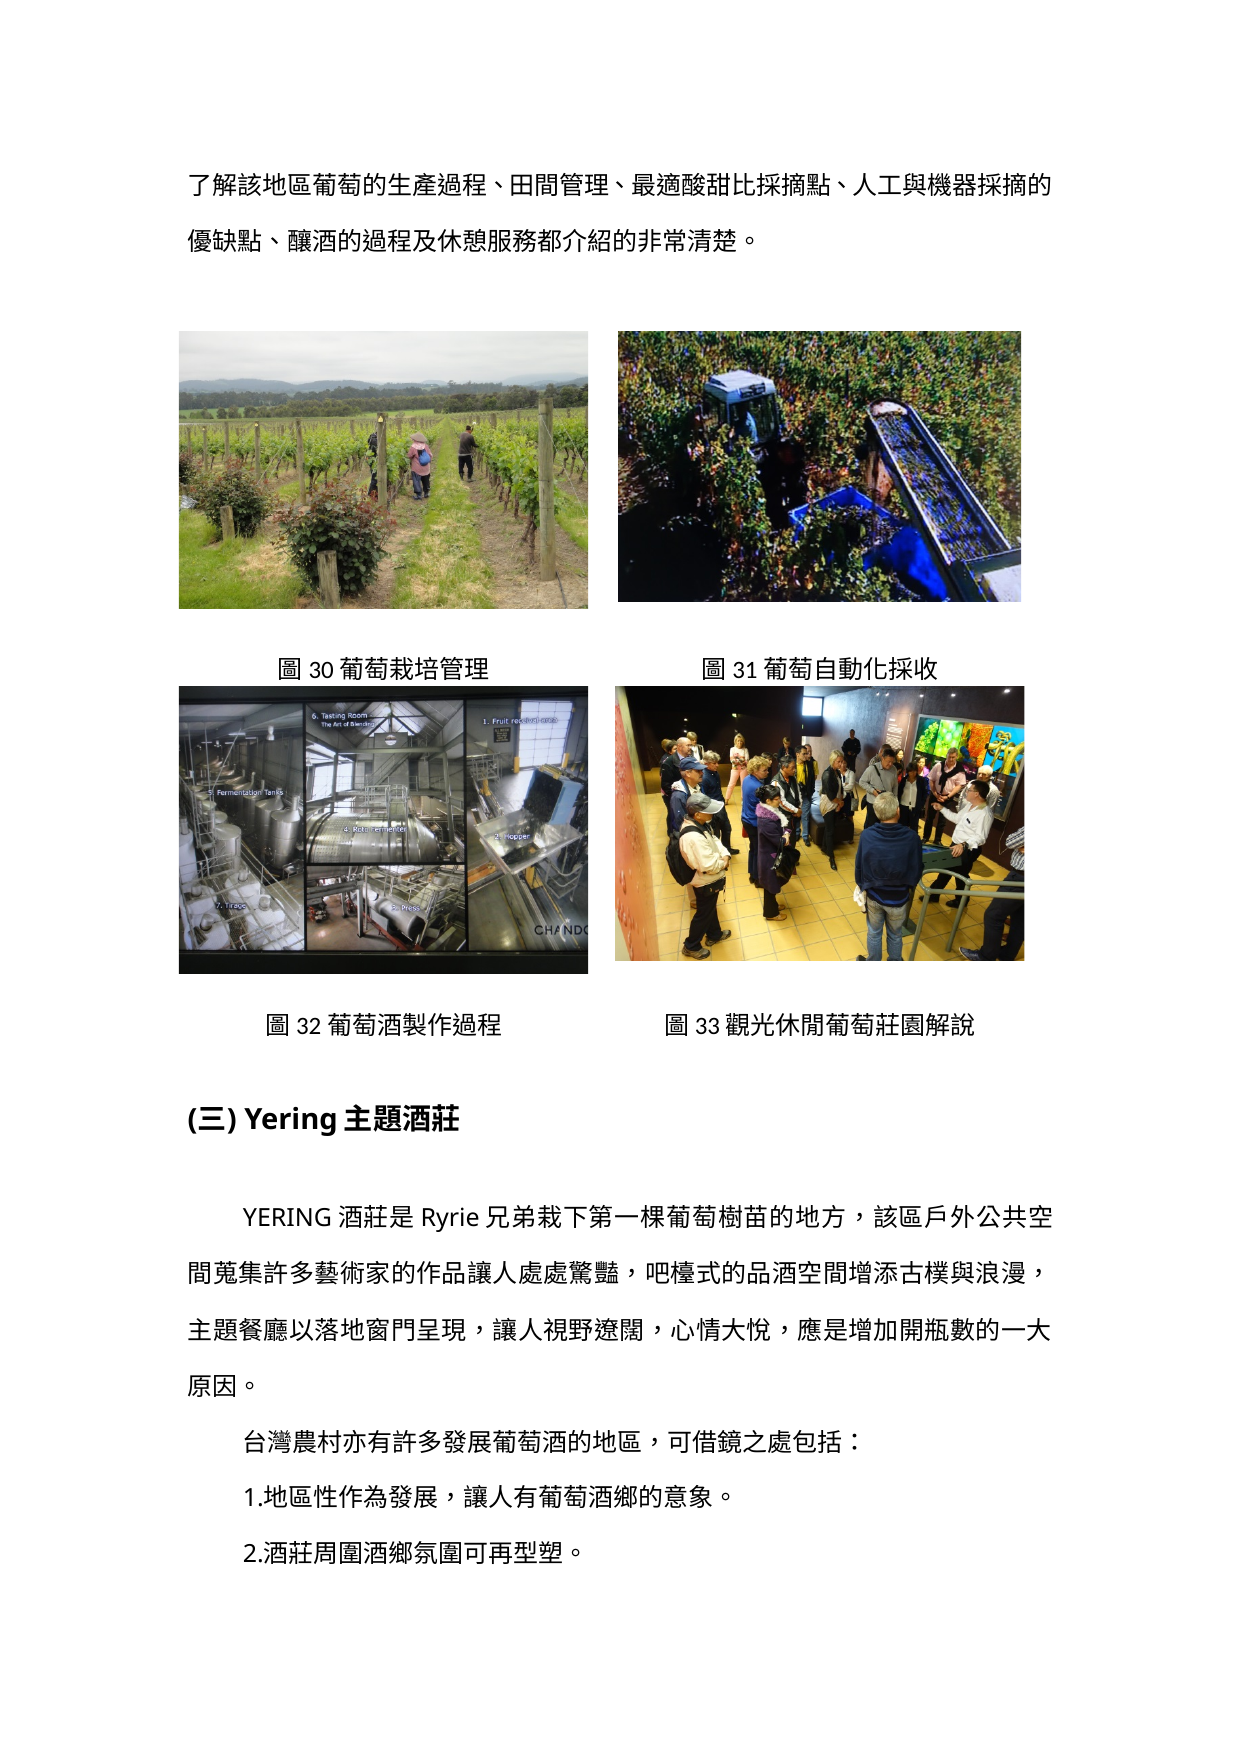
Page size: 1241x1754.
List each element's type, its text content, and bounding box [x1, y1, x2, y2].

table_header 圖 30 葡萄栽培管理 [165, 331, 602, 686]
text 了解該地區葡萄的生產過程、田間管理、最適酸甜比採摘點、人工與機器採摘的優缺點、釀酒的過程及休憩服務都介紹的非常清楚。 [187, 164, 1053, 258]
table_cell 圖 33 觀光休閒葡萄莊園解說 [602, 686, 1038, 1042]
picture [618, 331, 1022, 602]
subtitle (三) Yering主題酒莊 [187, 1079, 1053, 1154]
table_cell 圖 32 葡萄酒製作過程 [165, 686, 602, 1042]
table_header 圖 31 葡萄自動化採收 [602, 331, 1038, 686]
picture [178, 331, 589, 609]
picture [178, 686, 589, 974]
text 1.地區性作為發展，讓人有葡萄酒鄉的意象。 [187, 1477, 1053, 1514]
text 台灣農村亦有許多發展葡萄酒的地區，可借鏡之處包括： [187, 1421, 1053, 1459]
text YERING酒莊是Ryrie兄弟栽下第一棵葡萄樹苗的地方，該區戶外公共空間蒐集許多藝術家的作品讓人處處驚豔，吧檯式的品酒空間增添古樸與浪漫，主題餐廳以落地窗門呈現，讓人視野遼闊，心情大悅，應是增加開瓶數的一大原因。 [187, 1197, 1053, 1403]
text 2.酒莊周圍酒鄉氛圍可再型塑。 [187, 1533, 1053, 1570]
picture [615, 686, 1025, 961]
